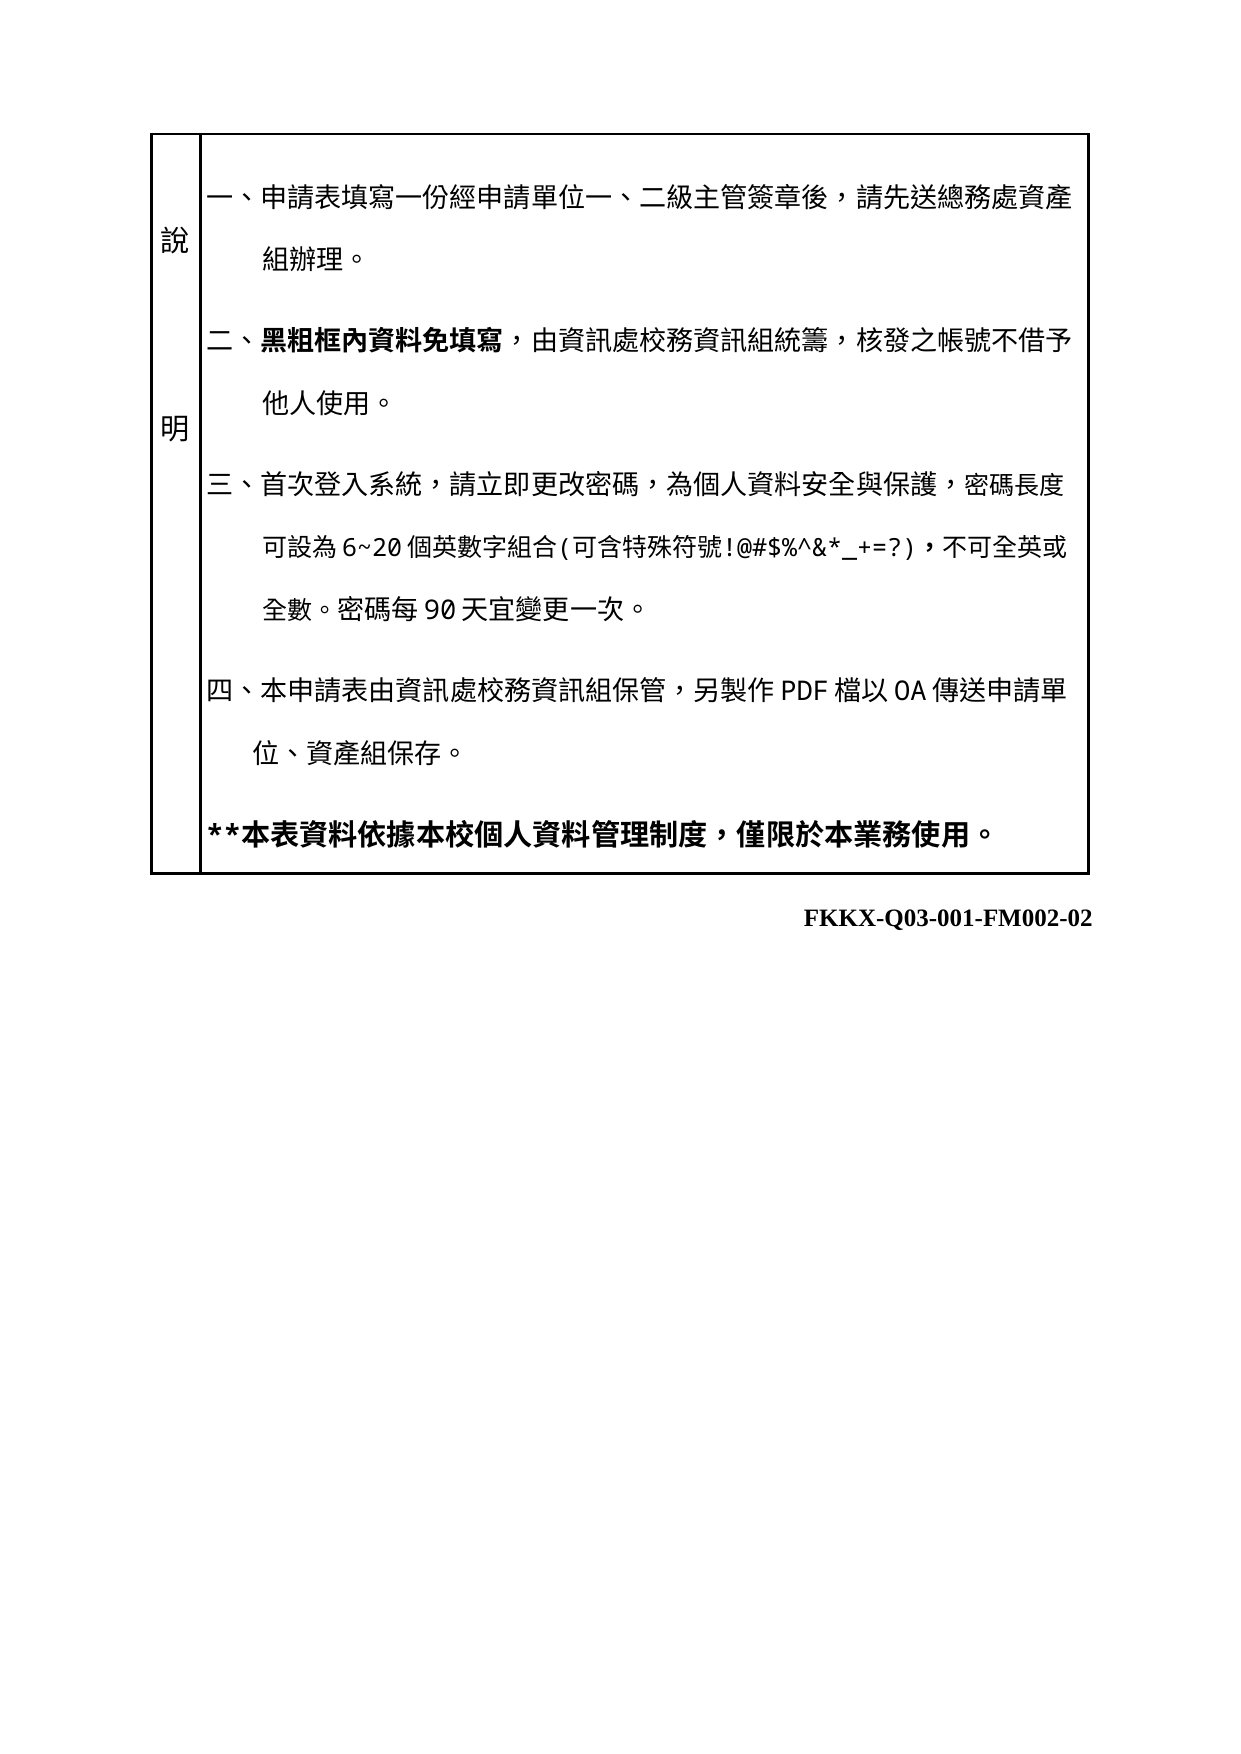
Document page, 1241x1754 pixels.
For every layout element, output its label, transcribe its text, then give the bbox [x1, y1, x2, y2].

table_cell 說 明 [153, 135, 199, 872]
table_cell 一、申請表填寫一份經申請單位一、二級主管簽章後，請先送總務處資產組辦理。 二、黑粗框內資料免填寫，由資訊處校務資訊組統籌，核發之帳號不借予他人使用。 三、首次登入系統，請立即更改密碼，為個人資料安全與保護，密碼長度可設為6~20個英數字組合(可含特殊符號!@#$%^&*_+=?)，不可全英或全數。密碼每90天宜變更一次。 四、本申請表由資訊處校務資訊組保管，另製作PDF檔以OA傳送申請單位、資產組保存。 **本表資料依據本校個人資料管理制度，僅限於本業務使用。 [202, 135, 1087, 872]
text FKKX-Q03-001-FM002-02 [148, 875, 1092, 938]
